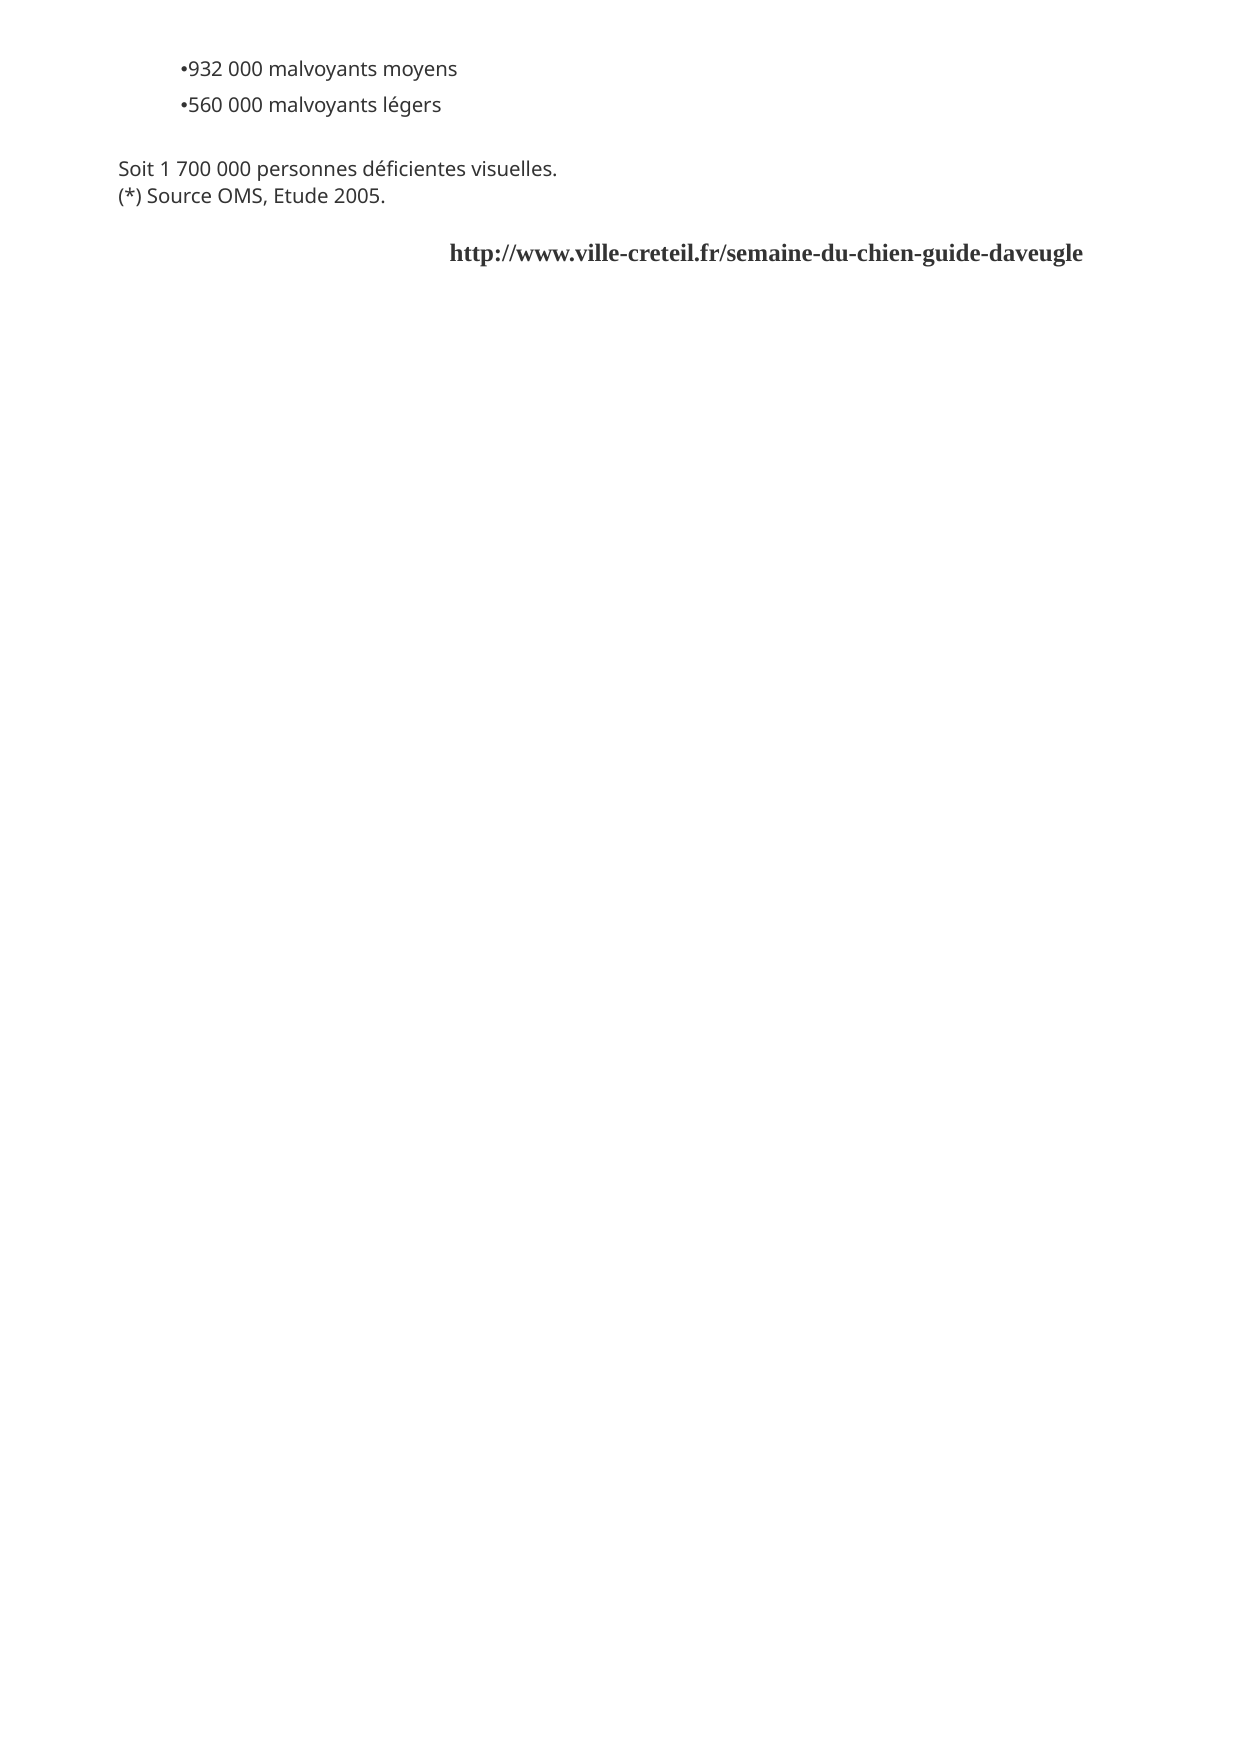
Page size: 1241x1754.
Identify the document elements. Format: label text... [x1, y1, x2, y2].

text Soit 1 700 000 personnes déficientes visuelles. [118, 154, 1122, 182]
list 932 000 malvoyants moyens [181, 55, 1122, 82]
list 560 000 malvoyants légers [181, 90, 1122, 118]
text http://www.ville-creteil.fr/semaine-du-chien-guide-daveugle [118, 238, 1122, 266]
text (*) Source OMS, Etude 2005. [118, 182, 1122, 210]
